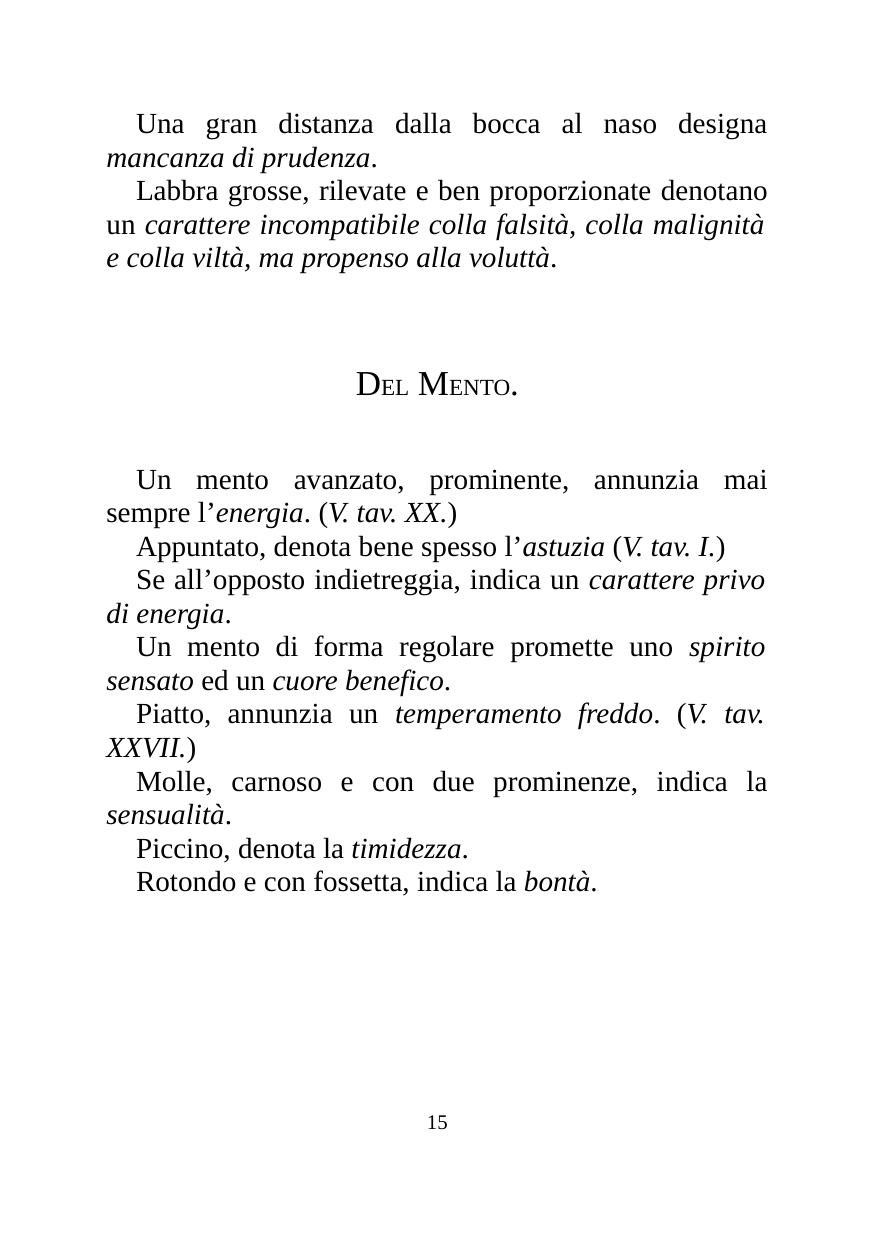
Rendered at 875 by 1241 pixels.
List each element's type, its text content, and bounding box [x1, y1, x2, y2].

text Un mento di forma regolare promette uno spirito sensato ed un cuore benefico. [106, 629, 768, 697]
text Una gran distanza dalla bocca al naso designa mancanza di prudenza. [106, 106, 768, 173]
text Labbra grosse, rilevate e ben proporzionate denotano un carattere incompatibile colla falsità, colla malignità e colla viltà, ma propenso alla voluttà. [106, 173, 768, 274]
text Rotondo e con fossetta, indica la bontà. [106, 864, 768, 898]
text Un mento avanzato, prominente, annunzia mai sempre l’energia. (V. tav. XX.) [106, 462, 768, 529]
text Piccino, denota la timidezza. [106, 831, 768, 864]
text Piatto, annunzia un temperamento freddo. (V. tav. XXVII.) [106, 697, 768, 764]
subtitle Del Mento. [106, 362, 768, 403]
text Appuntato, denota bene spesso l’astuzia (V. tav. I.) [106, 529, 768, 562]
text Se all’opposto indietreggia, indica un carattere privo di energia. [106, 562, 768, 629]
text Molle, carnoso e con due prominenze, indica la sensualità. [106, 764, 768, 831]
